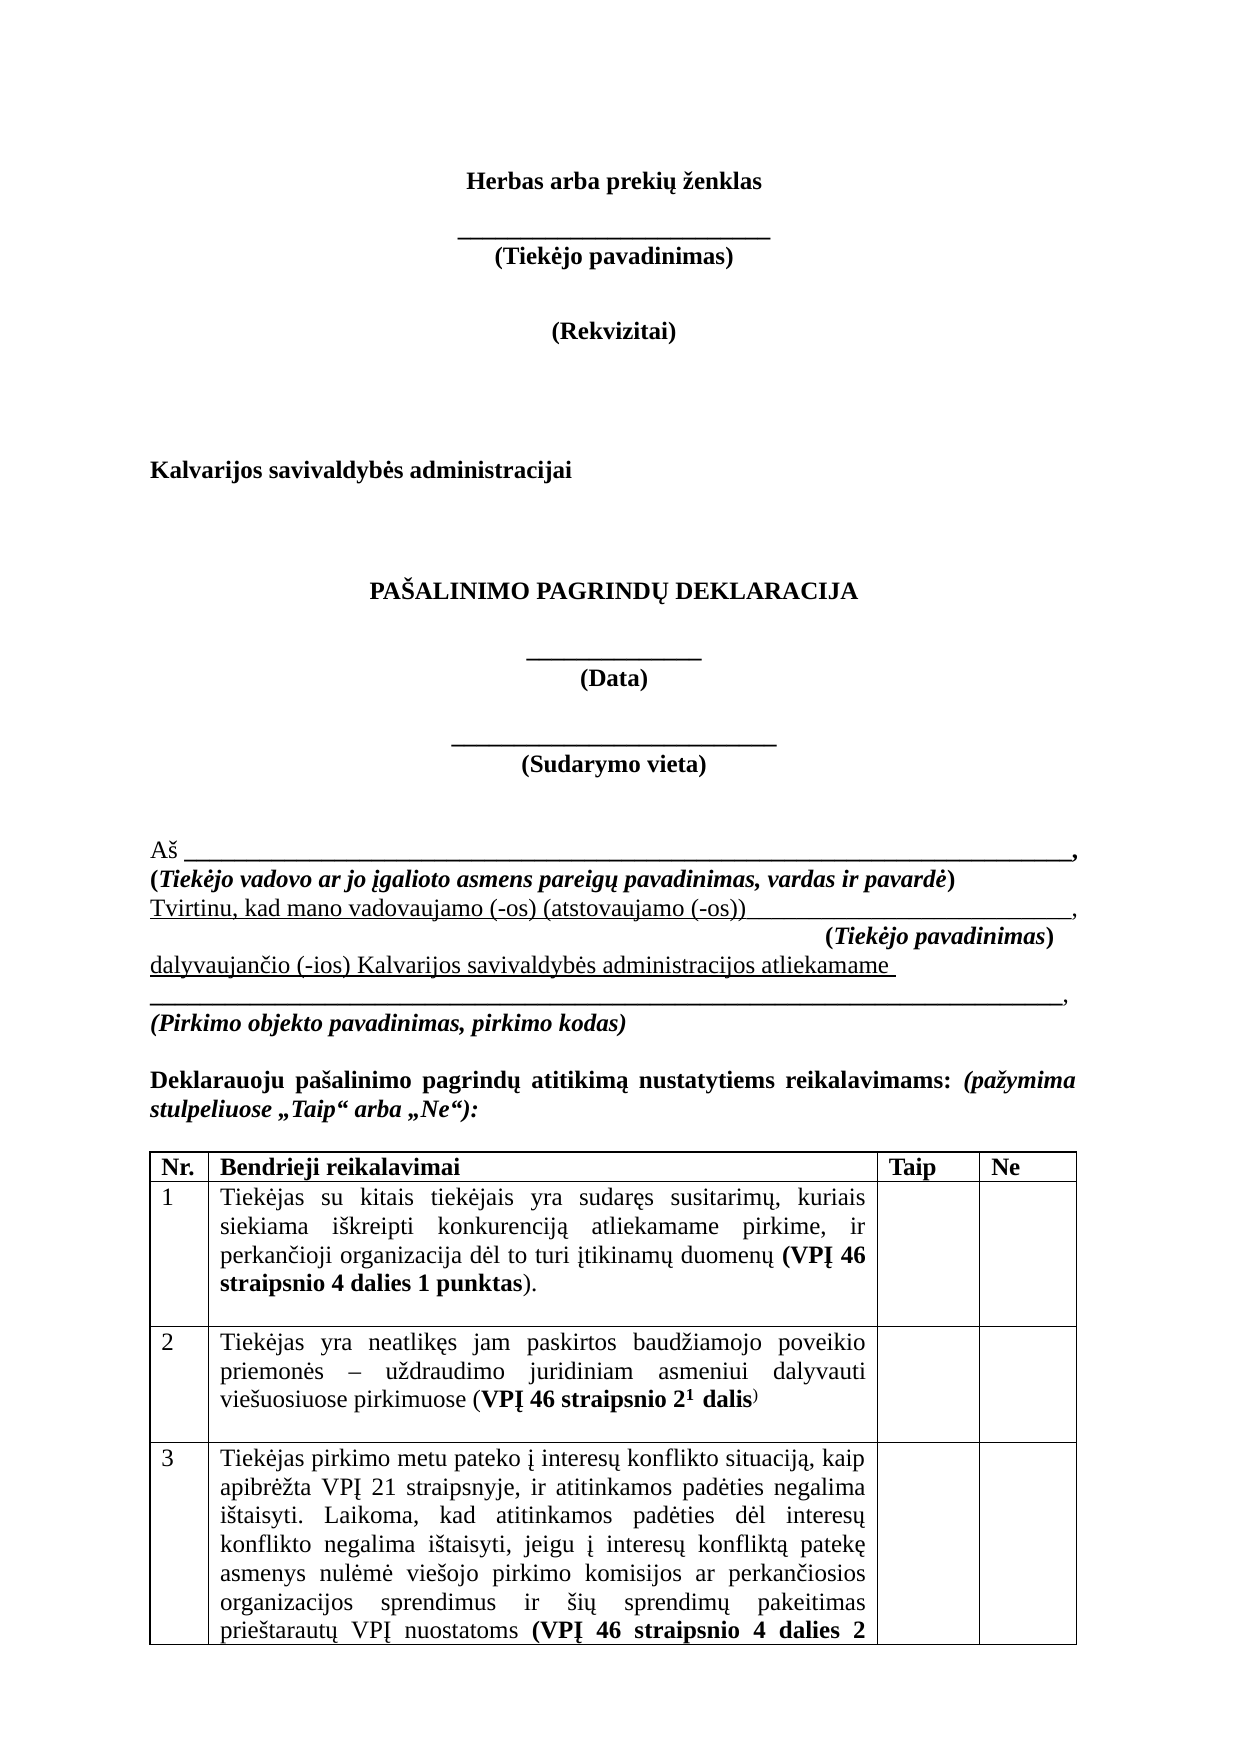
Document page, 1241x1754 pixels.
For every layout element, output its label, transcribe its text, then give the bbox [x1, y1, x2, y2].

text _________________________ [150, 213, 1078, 241]
table_header Bendrieji reikalavimai [209, 1153, 877, 1181]
text __________________________ [150, 720, 1078, 749]
text (Tiekėjo vadovo ar jo įgalioto asmens pareigų pavadinimas, vardas ir pavardė) [150, 864, 1078, 893]
table_cell [980, 1327, 1076, 1442]
table_cell [980, 1182, 1076, 1326]
table_cell [878, 1327, 979, 1442]
text (Tiekėjo pavadinimas) [150, 241, 1078, 270]
table_cell Tiekėjas yra neatlikęs jam paskirtos baudžiamojo poveikio priemonės – uždraudimo juridiniam asmeniui dalyvauti viešuosiuose pirkimuose (VPĮ 46 straipsnio 21 dalis) [209, 1327, 877, 1442]
table_cell [980, 1443, 1076, 1644]
text Kalvarijos savivaldybės administracijai [150, 455, 1078, 484]
text Herbas arba prekių ženklas [150, 166, 1078, 195]
text ______________ [150, 634, 1078, 663]
text Tvirtinu, kad mano vadovaujamo (-os) (atstovaujamo (-os))__________________________, [150, 893, 1078, 921]
text (Sudarymo vieta) [150, 749, 1078, 778]
table_cell Tiekėjas pirkimo metu pateko į interesų konflikto situaciją, kaip apibrėžta VPĮ 21 straipsnyje, ir atitinkamos padėties negalima ištaisyti. Laikoma, kad atitinkamos padėties dėl interesų konflikto negalima ištaisyti, jeigu į interesų konfliktą patekę asmenys nulėmė viešojo pirkimo komisijos ar perkančiosios organizacijos sprendimus ir šių sprendimų pakeitimas prieštarautų VPĮ nuostatoms (VPĮ 46 straipsnio 4 dalies 2 [209, 1443, 877, 1644]
table_header Nr. [151, 1153, 208, 1181]
table_header Taip [878, 1153, 979, 1181]
text PAŠALINIMO PAGRINDŲ DEKLARACIJA [150, 576, 1078, 605]
table_cell 3 [151, 1443, 208, 1644]
table_cell 1 [151, 1182, 208, 1326]
text Aš _______________________________________________________________________, [150, 835, 1078, 864]
table_cell [878, 1182, 979, 1326]
text (Data) [150, 663, 1078, 691]
text dalyvaujančio (-ios) Kalvarijos savivaldybės administracijos atliekamame _________________________________________________________________________, [150, 950, 1078, 1008]
table_cell [878, 1443, 979, 1644]
table_cell 2 [151, 1327, 208, 1442]
text (Rekvizitai) [150, 316, 1078, 345]
table_cell Tiekėjas su kitais tiekėjais yra sudaręs susitarimų, kuriais siekiama iškreipti konkurenciją atliekamame pirkime, ir perkančioji organizacija dėl to turi įtikinamų duomenų (VPĮ 46 straipsnio 4 dalies 1 punktas). [209, 1182, 877, 1326]
text (Tiekėjo pavadinimas) [150, 921, 1078, 950]
table_header Ne [980, 1153, 1076, 1181]
text Deklarauoju pašalinimo pagrindų atitikimą nustatytiems reikalavimams: (pažymima stulpeliuose „Taip“ arba „Ne“): [150, 1065, 1078, 1123]
text (Pirkimo objekto pavadinimas, pirkimo kodas) [150, 1008, 1078, 1036]
